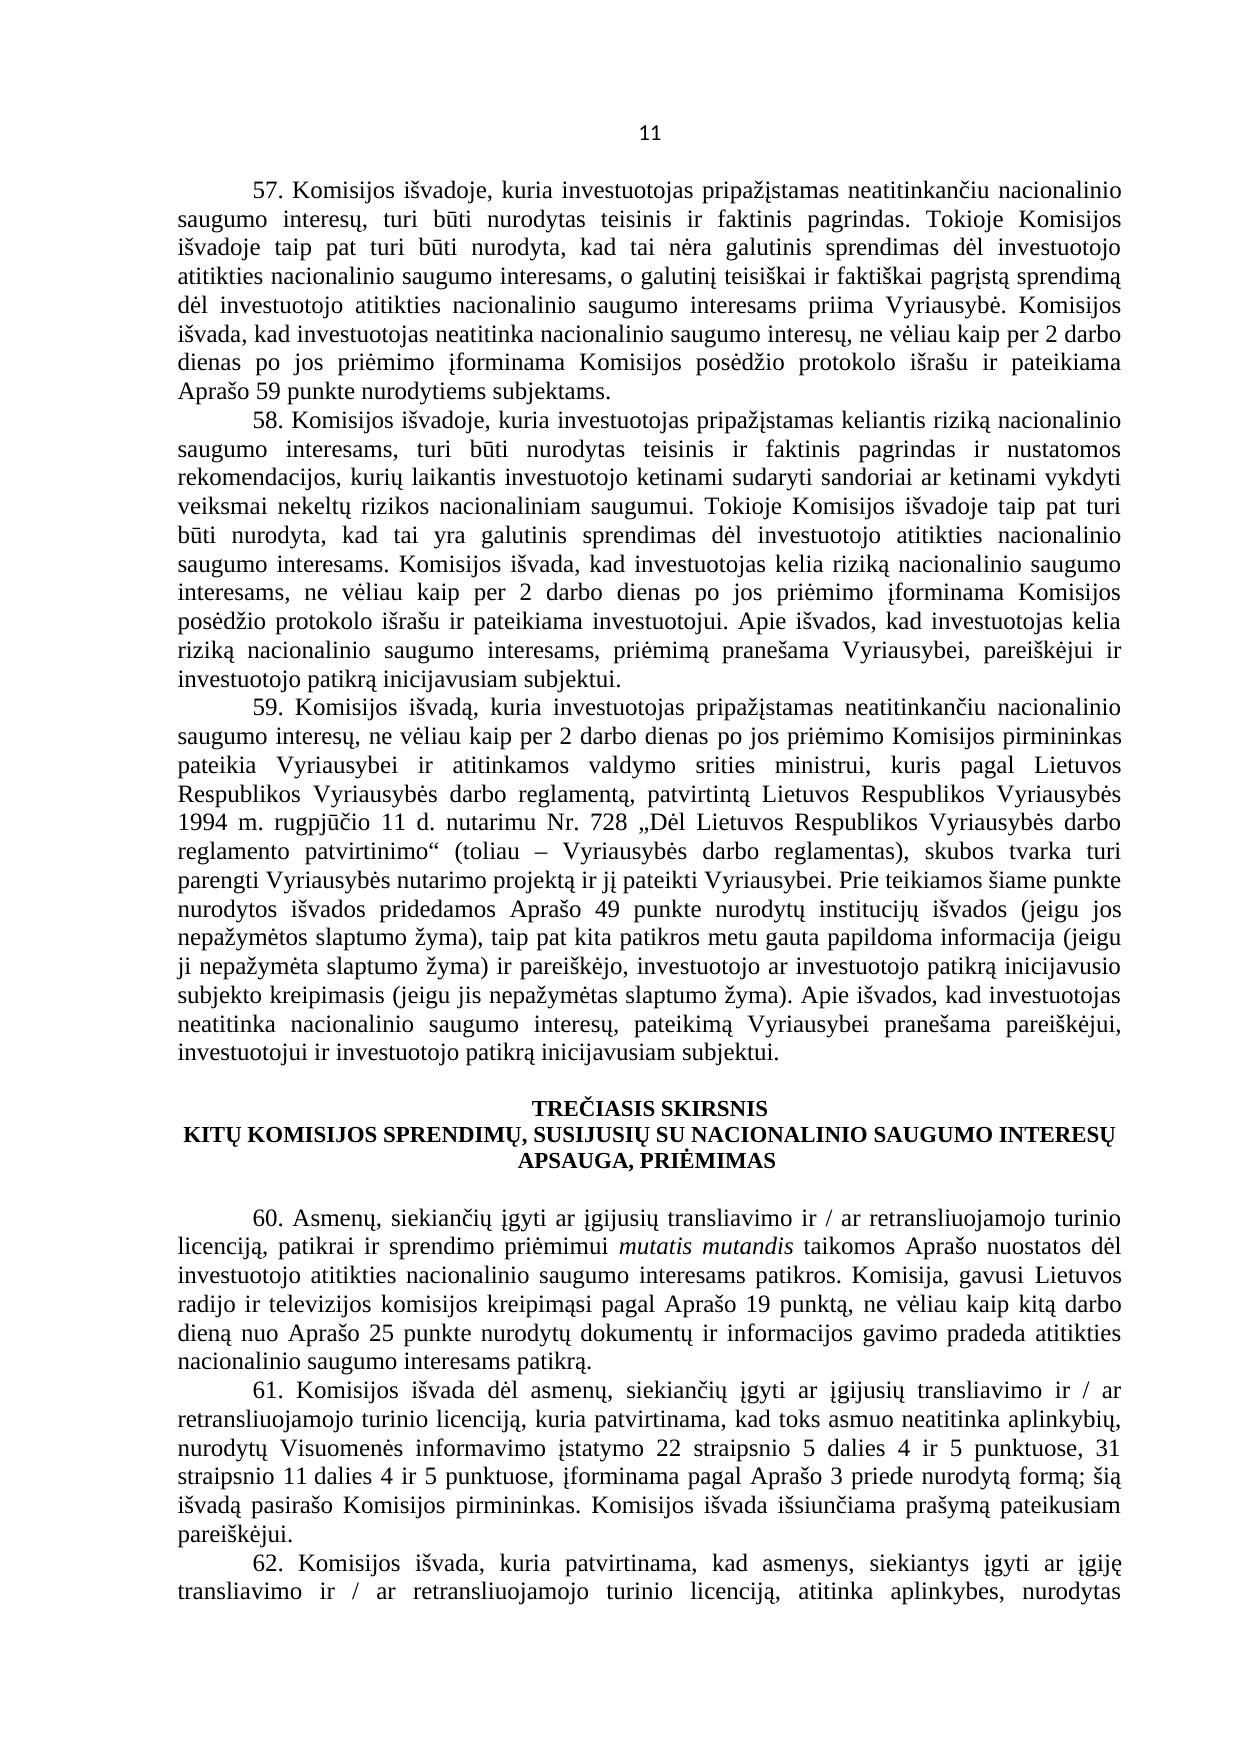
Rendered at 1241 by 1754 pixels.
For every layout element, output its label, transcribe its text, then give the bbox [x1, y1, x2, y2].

subtitle TREČIASIS SKIRSNIS [177, 1095, 1122, 1121]
text 62. Komisijos išvada, kuria patvirtinama, kad asmenys, siekiantys įgyti ar įgiję transliavimo ir / ar retransliuojamojo turinio licenciją, atitinka aplinkybes, nurodytas [177, 1548, 1122, 1605]
text 59. Komisijos išvadą, kuria investuotojas pripažįstamas neatitinkančiu nacionalinio saugumo interesų, ne vėliau kaip per 2 darbo dienas po jos priėmimo Komisijos pirmininkas pateikia Vyriausybei ir atitinkamos valdymo srities ministrui, kuris pagal Lietuvos Respublikos Vyriausybės darbo reglamentą, patvirtintą Lietuvos Respublikos Vyriausybės 1994 m. rugpjūčio 11 d. nutarimu Nr. 728 „Dėl Lietuvos Respublikos Vyriausybės darbo reglamento patvirtinimo“ (toliau – Vyriausybės darbo reglamentas), skubos tvarka turi parengti Vyriausybės nutarimo projektą ir jį pateikti Vyriausybei. Prie teikiamos šiame punkte nurodytos išvados pridedamos Aprašo 49 punkte nurodytų institucijų išvados (jeigu jos nepažymėtos slaptumo žyma), taip pat kita patikros metu gauta papildoma informacija (jeigu ji nepažymėta slaptumo žyma) ir pareiškėjo, investuotojo ar investuotojo patikrą inicijavusio subjekto kreipimasis (jeigu jis nepažymėtas slaptumo žyma). Apie išvados, kad investuotojas neatitinka nacionalinio saugumo interesų, pateikimą Vyriausybei pranešama pareiškėjui, investuotojui ir investuotojo patikrą inicijavusiam subjektui. [177, 692, 1122, 1066]
text 57. Komisijos išvadoje, kuria investuotojas pripažįstamas neatitinkančiu nacionalinio saugumo interesų, turi būti nurodytas teisinis ir faktinis pagrindas. Tokioje Komisijos išvadoje taip pat turi būti nurodyta, kad tai nėra galutinis sprendimas dėl investuotojo atitikties nacionalinio saugumo interesams, o galutinį teisiškai ir faktiškai pagrįstą sprendimą dėl investuotojo atitikties nacionalinio saugumo interesams priima Vyriausybė. Komisijos išvada, kad investuotojas neatitinka nacionalinio saugumo interesų, ne vėliau kaip per 2 darbo dienas po jos priėmimo įforminama Komisijos posėdžio protokolo išrašu ir pateikiama Aprašo 59 punkte nurodytiems subjektams. [177, 175, 1122, 405]
text 60. Asmenų, siekiančių įgyti ar įgijusių transliavimo ir / ar retransliuojamojo turinio licenciją, patikrai ir sprendimo priėmimui mutatis mutandis taikomos Aprašo nuostatos dėl investuotojo atitikties nacionalinio saugumo interesams patikros. Komisija, gavusi Lietuvos radijo ir televizijos komisijos kreipimąsi pagal Aprašo 19 punktą, ne vėliau kaip kitą darbo dieną nuo Aprašo 25 punkte nurodytų dokumentų ir informacijos gavimo pradeda atitikties nacionalinio saugumo interesams patikrą. [177, 1203, 1122, 1375]
text 58. Komisijos išvadoje, kuria investuotojas pripažįstamas keliantis riziką nacionalinio saugumo interesams, turi būti nurodytas teisinis ir faktinis pagrindas ir nustatomos rekomendacijos, kurių laikantis investuotojo ketinami sudaryti sandoriai ar ketinami vykdyti veiksmai nekeltų rizikos nacionaliniam saugumui. Tokioje Komisijos išvadoje taip pat turi būti nurodyta, kad tai yra galutinis sprendimas dėl investuotojo atitikties nacionalinio saugumo interesams. Komisijos išvada, kad investuotojas kelia riziką nacionalinio saugumo interesams, ne vėliau kaip per 2 darbo dienas po jos priėmimo įforminama Komisijos posėdžio protokolo išrašu ir pateikiama investuotojui. Apie išvados, kad investuotojas kelia riziką nacionalinio saugumo interesams, priėmimą pranešama Vyriausybei, pareiškėjui ir investuotojo patikrą inicijavusiam subjektui. [177, 405, 1122, 692]
text 61. Komisijos išvada dėl asmenų, siekiančių įgyti ar įgijusių transliavimo ir / ar retransliuojamojo turinio licenciją, kuria patvirtinama, kad toks asmuo neatitinka aplinkybių, nurodytų Visuomenės informavimo įstatymo 22 straipsnio 5 dalies 4 ir 5 punktuose, 31 straipsnio 11 dalies 4 ir 5 punktuose, įforminama pagal Aprašo 3 priede nurodytą formą; šią išvadą pasirašo Komisijos pirmininkas. Komisijos išvada išsiunčiama prašymą pateikusiam pareiškėjui. [177, 1375, 1122, 1548]
text KITŲ KOMISIJOS SPRENDIMŲ, SUSIJUSIŲ SU NACIONALINIO SAUGUMO INTERESŲ APSAUGA, PRIĖMIMAS [177, 1121, 1122, 1174]
